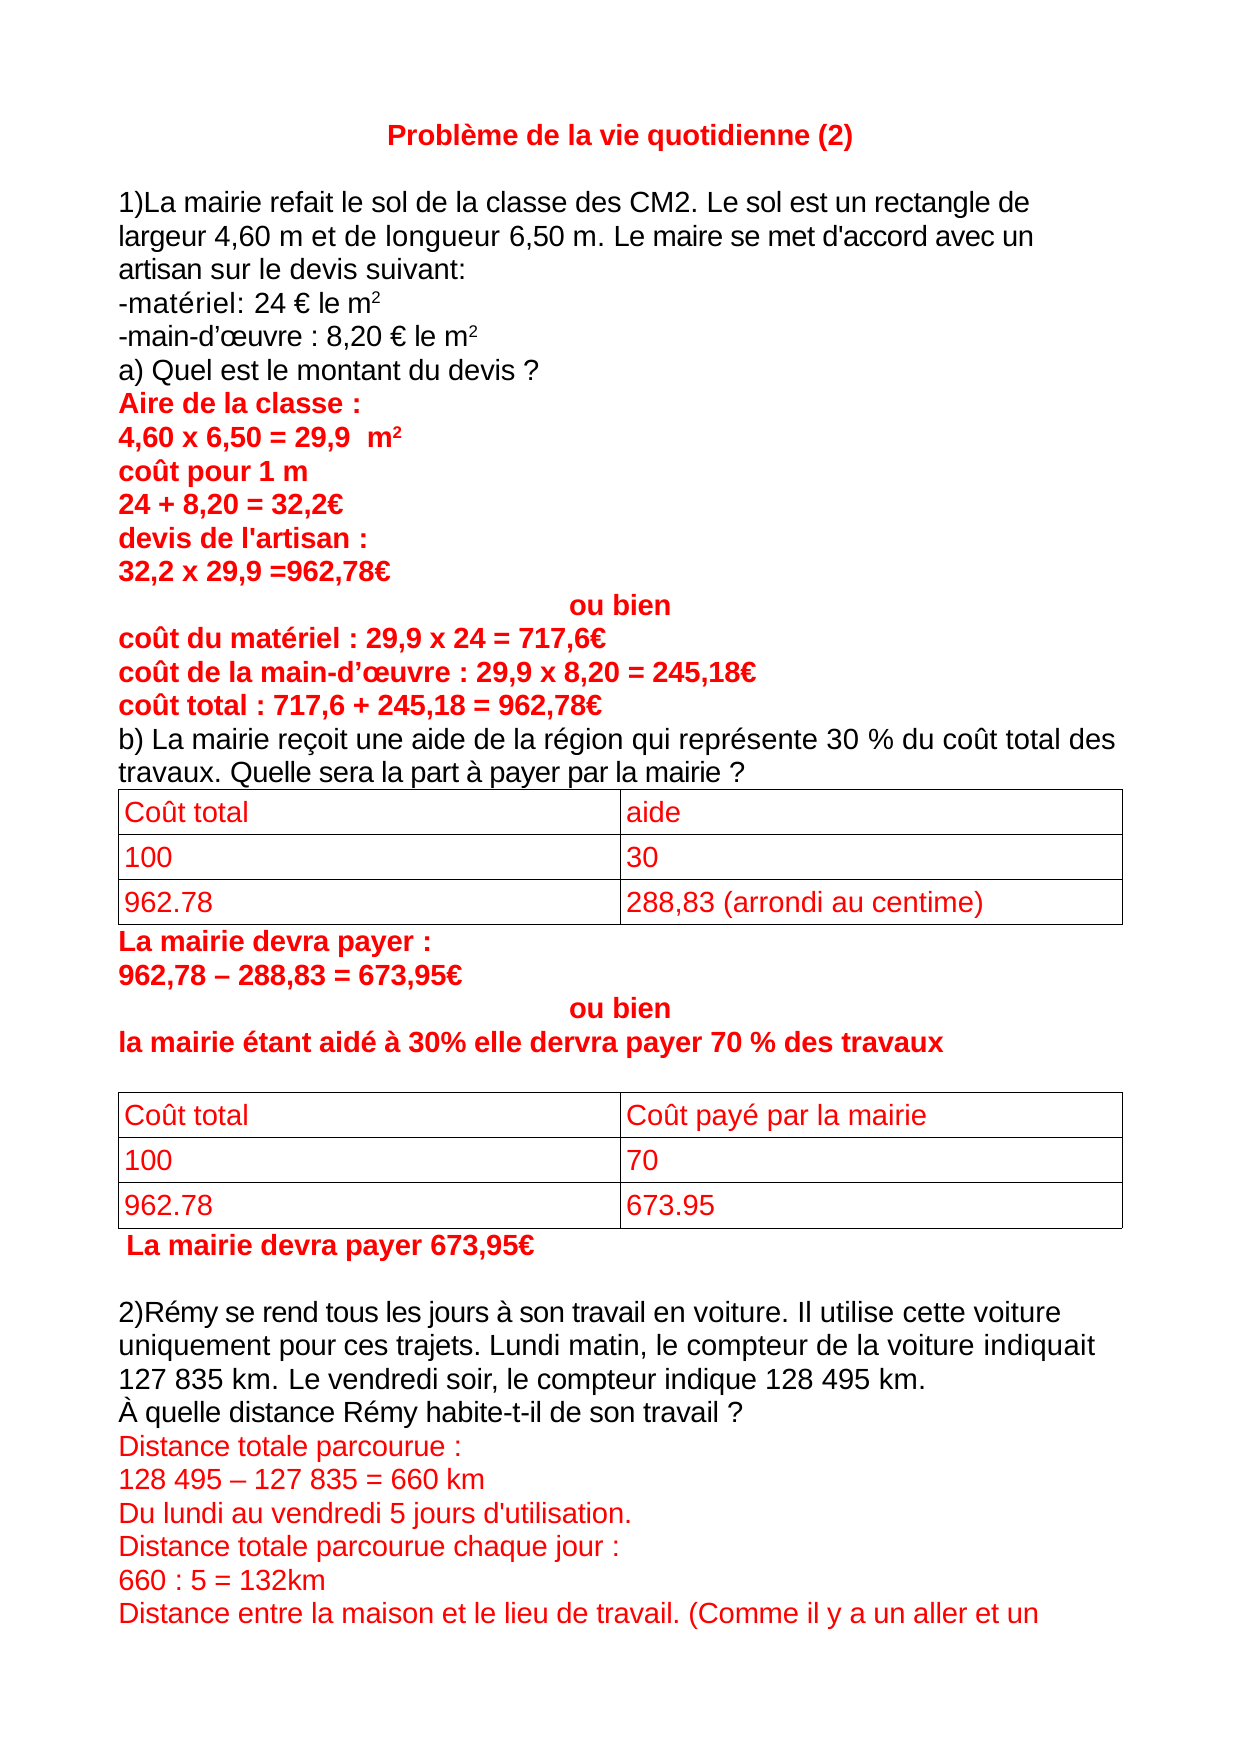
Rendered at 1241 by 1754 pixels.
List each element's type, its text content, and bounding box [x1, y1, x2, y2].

text Distance entre la maison et le lieu de travail. (Comme il y a un aller et un [118, 1596, 1122, 1630]
text b) La mairie reçoit une aide de la région qui représente 30 % du coût total des travaux. Quelle sera la part à payer par la mairie ? [118, 722, 1122, 789]
table_cell 100 [119, 835, 620, 879]
text coût pour 1 m [118, 453, 1122, 487]
text 2)Rémy se rend tous les jours à son travail en voiture. Il utilise cette voiture uniquement pour ces trajets. Lundi matin, le compteur de la voiture indiquait 127 835 km. Le vendredi soir, le compteur indique 128 495 km. [118, 1294, 1122, 1395]
text Du lundi au vendredi 5 jours d'utilisation. [118, 1496, 1122, 1529]
text coût de la main-d’œuvre : 29,9 x 8,20 = 245,18€ [118, 655, 1122, 688]
text a) Quel est le montant du devis ? [118, 353, 1122, 386]
table_cell 100 [119, 1138, 620, 1182]
text -main-d’œuvre : 8,20 € le m2 [118, 319, 1122, 353]
text ou bien [118, 588, 1122, 621]
text Aire de la classe : [118, 386, 1122, 420]
text coût total : 717,6 + 245,18 = 962,78€ [118, 688, 1122, 722]
text la mairie étant aidé à 30% elle dervra payer 70 % des travaux [118, 1025, 1122, 1058]
text Problème de la vie quotidienne (2) [118, 118, 1122, 152]
text À quelle distance Rémy habite-t-il de son travail ? [118, 1395, 1122, 1429]
text coût du matériel : 29,9 x 24 = 717,6€ [118, 621, 1122, 655]
text La mairie devra payer 673,95€ [118, 1229, 1122, 1261]
table_cell 962,78 [119, 1183, 620, 1227]
text Distance totale parcourue : [118, 1429, 1122, 1462]
text 4,60 x 6,50 = 29,9 m2 [118, 420, 1122, 453]
table_cell 70 [621, 1138, 1122, 1182]
text 962,78 – 288,83 = 673,95€ [118, 958, 1122, 991]
table_header Coût total [119, 790, 620, 834]
text 1)La mairie refait le sol de la classe des CM2. Le sol est un rectangle de largeur 4,60 m et de longueur 6,50 m. Le maire se met d'accord avec un artisan sur le devis suivant: [118, 185, 1122, 286]
text -matériel: 24 € le m2 [118, 286, 1122, 319]
text 32,2 x 29,9 =962,78€ [118, 554, 1122, 588]
text devis de l'artisan : [118, 521, 1122, 554]
text 24 + 8,20 = 32,2€ [118, 487, 1122, 521]
table_cell 673,95 [621, 1183, 1122, 1227]
table_cell 962,78 [119, 880, 620, 924]
text 660 : 5 = 132km [118, 1563, 1122, 1596]
table_header Coût total [119, 1093, 620, 1137]
text Distance totale parcourue chaque jour : [118, 1529, 1122, 1563]
table_cell 288,83 (arrondi au centime) [621, 880, 1122, 924]
text 128 495 – 127 835 = 660 km [118, 1462, 1122, 1496]
text ou bien [118, 991, 1122, 1025]
table_header Coût payé par la mairie [621, 1093, 1122, 1137]
table_header aide [621, 790, 1122, 834]
table_cell 30 [621, 835, 1122, 879]
text La mairie devra payer : [118, 925, 1122, 958]
